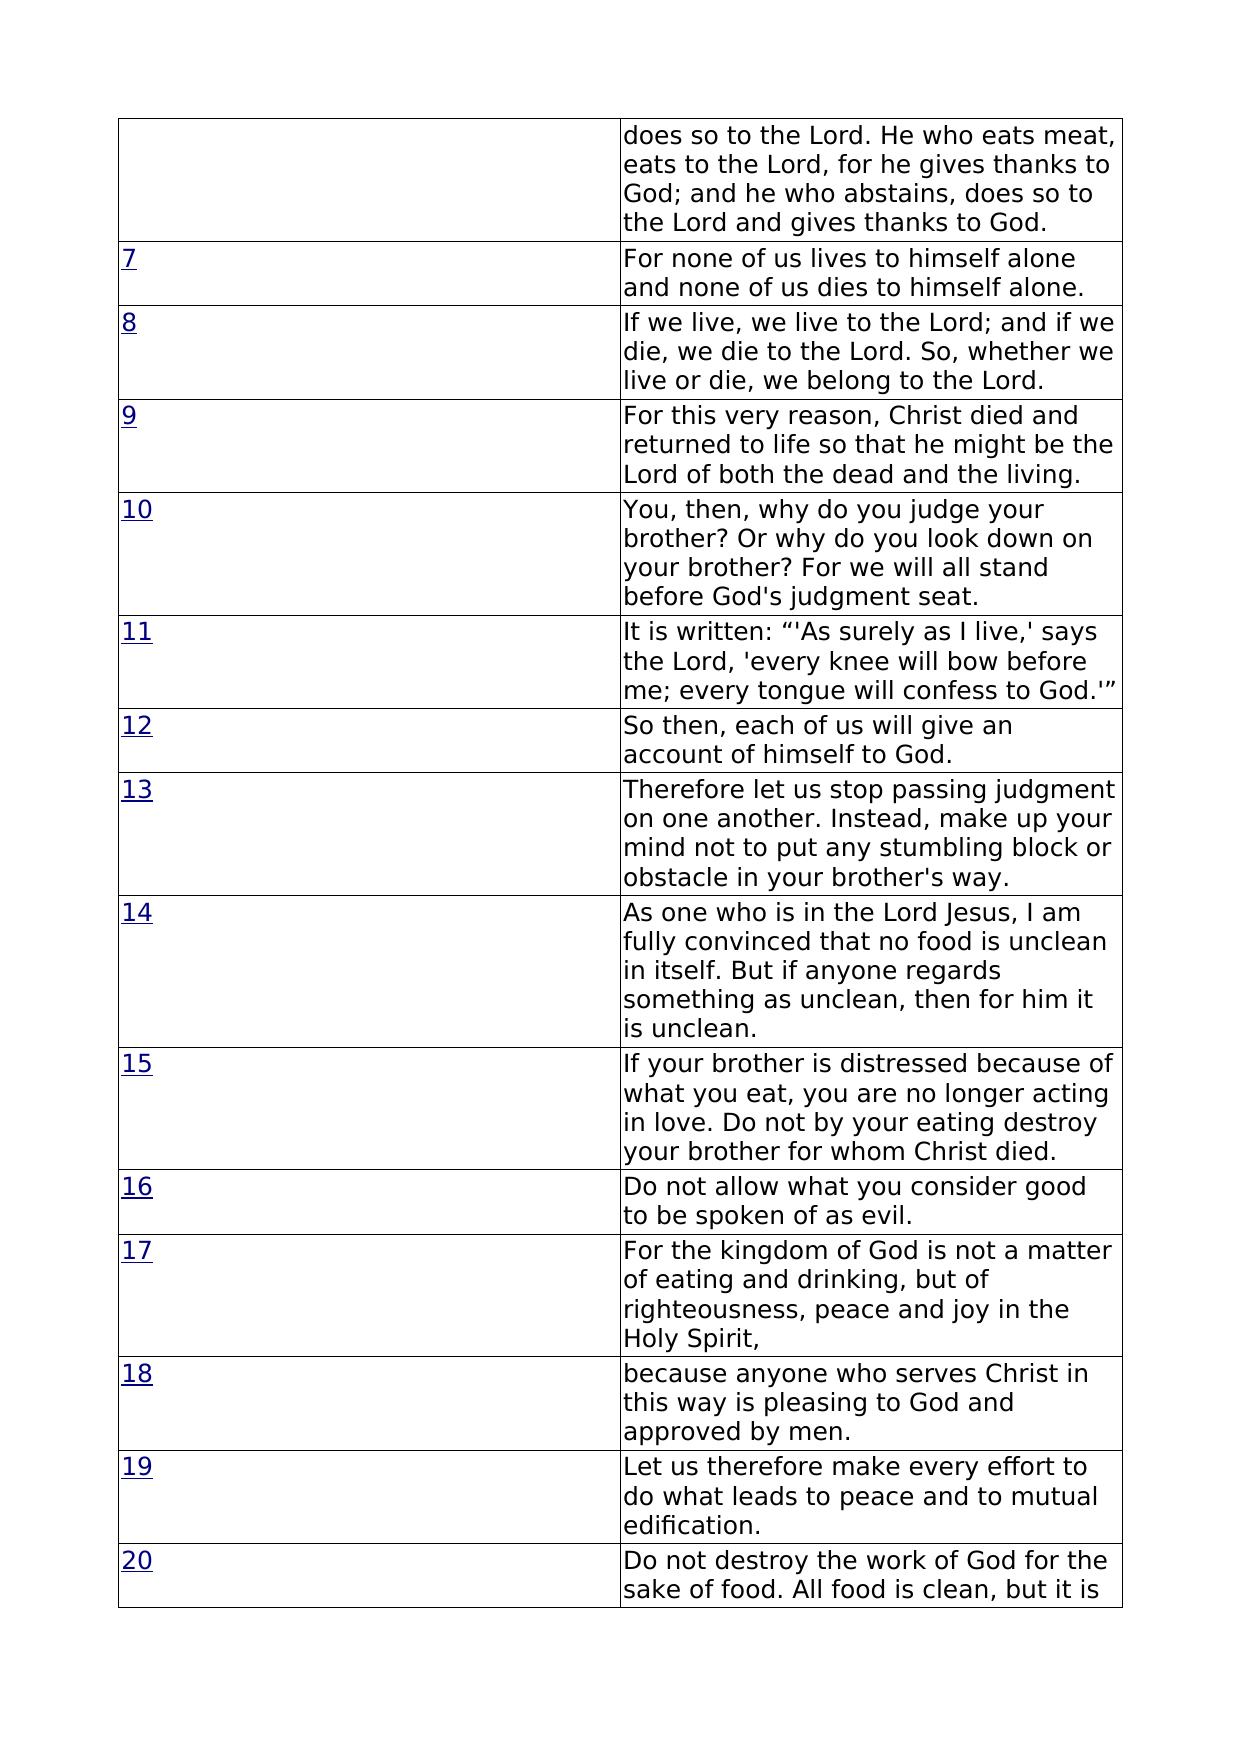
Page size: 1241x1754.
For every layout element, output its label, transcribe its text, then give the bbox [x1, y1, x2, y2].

table_cell For none of us lives to himself alone and none of us dies to himself alone. [621, 242, 1122, 305]
table_cell Therefore let us stop passing judgment on one another. Instead, make up your mind not to put any stumbling block or obstacle in your brother's way. [621, 773, 1122, 895]
table_cell It is written: “'As surely as I live,' says the Lord, 'every knee will bow before me; every tongue will confess to God.'” [621, 616, 1122, 708]
table_cell 7 [119, 242, 620, 305]
table_cell 9 [119, 400, 620, 492]
table_cell If your brother is distressed because of what you eat, you are no longer acting in love. Do not by your eating destroy your brother for whom Christ died. [621, 1048, 1122, 1169]
table_cell As one who is in the Lord Jesus, I am fully convinced that no food is unclean in itself. But if anyone regards something as unclean, then for him it is unclean. [621, 896, 1122, 1047]
table_cell Do not allow what you consider good to be spoken of as evil. [621, 1170, 1122, 1233]
table_cell For this very reason, Christ died and returned to life so that he might be the Lord of both the dead and the living. [621, 400, 1122, 492]
table_cell does so to the Lord. He who eats meat, eats to the Lord, for he gives thanks to God; and he who abstains, does so to the Lord and gives thanks to God. [621, 119, 1122, 241]
table_cell because anyone who serves Christ in this way is pleasing to God and approved by men. [621, 1357, 1122, 1449]
table_cell 14 [119, 896, 620, 1047]
table_cell Let us therefore make every effort to do what leads to peace and to mutual edification. [621, 1451, 1122, 1543]
table_cell [119, 119, 620, 241]
table_cell If we live, we live to the Lord; and if we die, we die to the Lord. So, whether we live or die, we belong to the Lord. [621, 306, 1122, 398]
table_cell So then, each of us will give an account of himself to God. [621, 709, 1122, 772]
table_cell 8 [119, 306, 620, 398]
table_cell 19 [119, 1451, 620, 1543]
table_cell 12 [119, 709, 620, 772]
table_cell 20 [119, 1544, 620, 1607]
table_cell 15 [119, 1048, 620, 1169]
table_cell 16 [119, 1170, 620, 1233]
table_cell 18 [119, 1357, 620, 1449]
table_cell Do not destroy the work of God for the sake of food. All food is clean, but it is [621, 1544, 1122, 1607]
table_cell 17 [119, 1235, 620, 1356]
table_cell 13 [119, 773, 620, 895]
table_cell For the kingdom of God is not a matter of eating and drinking, but of righteousness, peace and joy in the Holy Spirit, [621, 1235, 1122, 1356]
table_cell You, then, why do you judge your brother? Or why do you look down on your brother? For we will all stand before God's judgment seat. [621, 493, 1122, 614]
table_cell 10 [119, 493, 620, 614]
table_cell 11 [119, 616, 620, 708]
